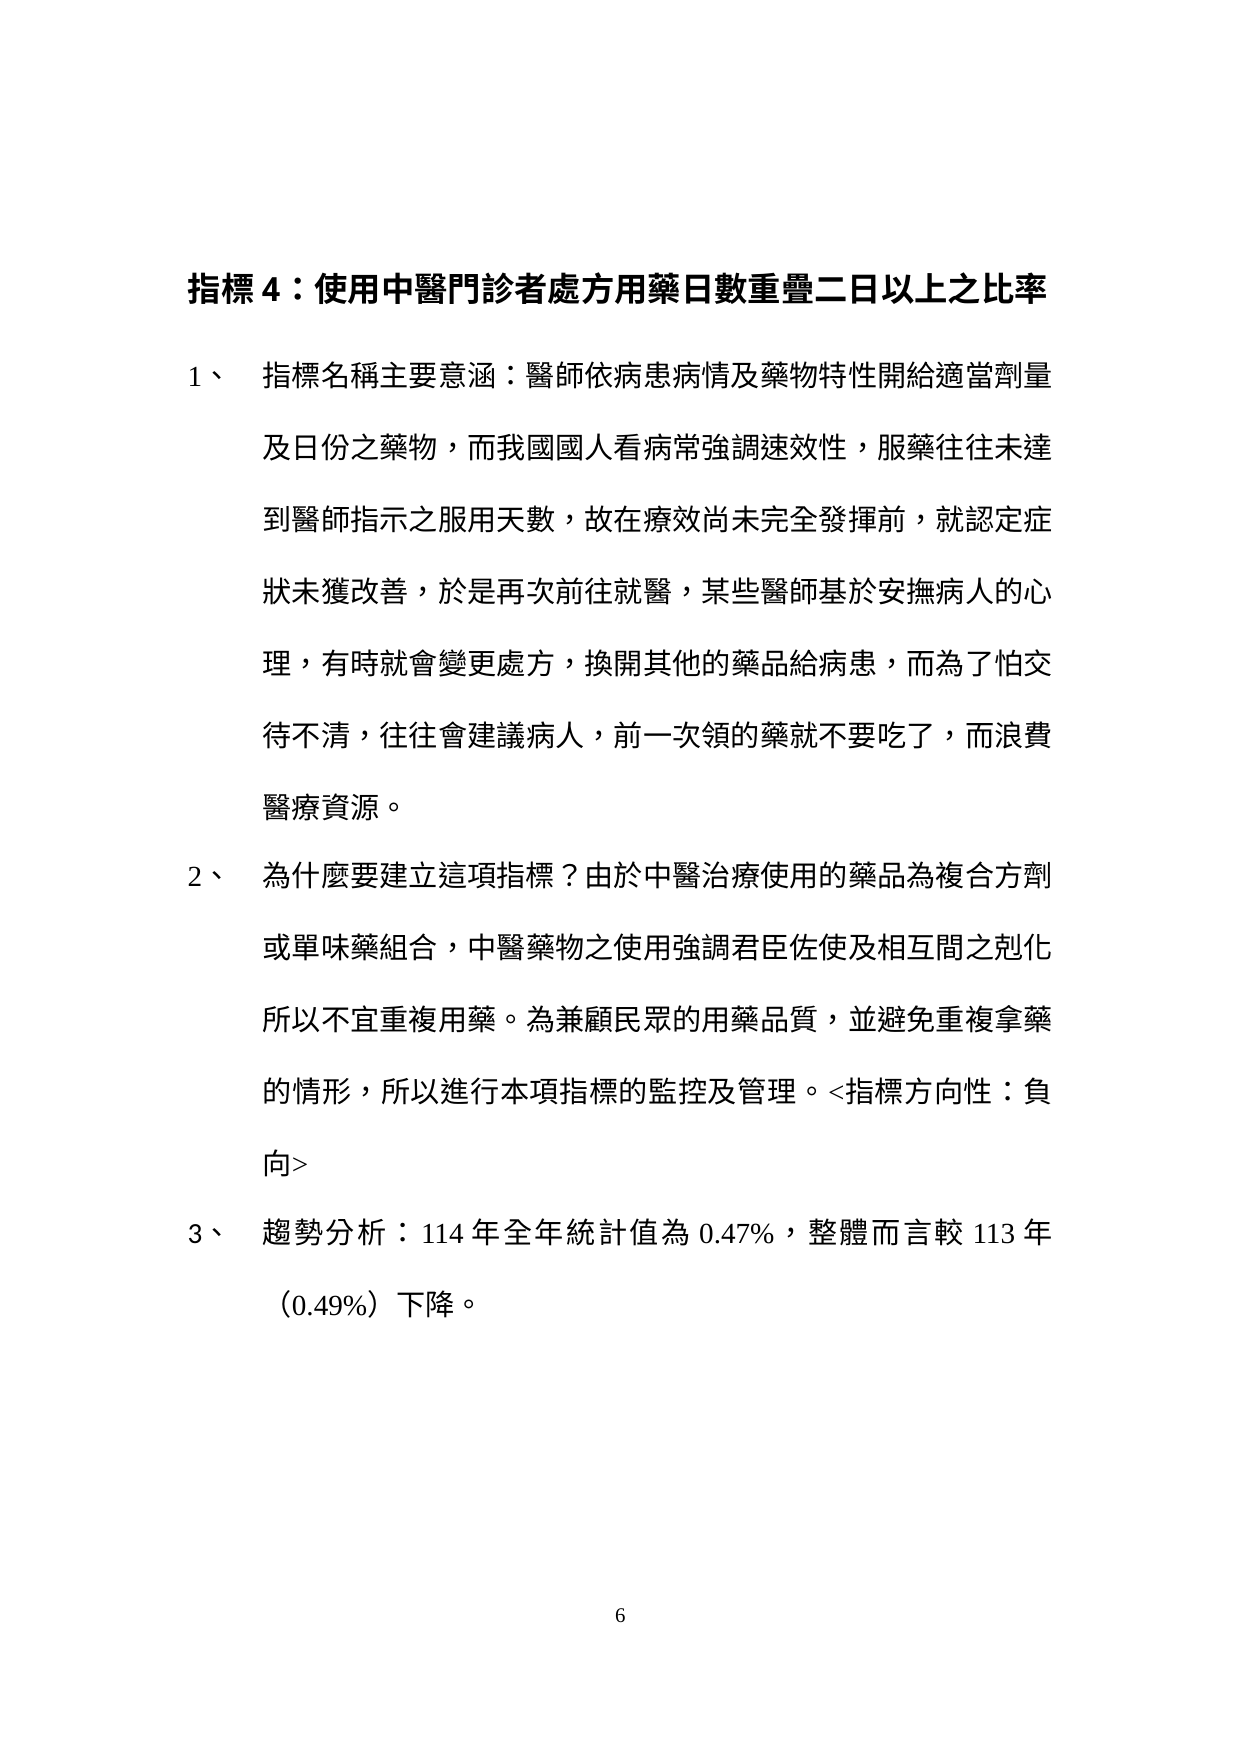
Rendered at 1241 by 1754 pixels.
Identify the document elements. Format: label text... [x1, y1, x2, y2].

list 為什麼要建立這項指標？由於中醫治療使用的藥品為複合方劑或單味藥組合，中醫藥物之使用強調君臣佐使及相互間之剋化，所以不宜重複用藥。為兼顧民眾的用藥品質，並避免重複拿藥的情形，所以進行本項指標的監控及管理。<指標方向性：負向> [187, 832, 1053, 1182]
subtitle 指標4：使用中醫門診者處方用藥日數重疊二日以上之比率 [187, 245, 1053, 307]
list 趨勢分析：114年全年統計值為0.47%，整體而言較113年（0.49%）下降。 [187, 1189, 1053, 1323]
list 指標名稱主要意涵：醫師依病患病情及藥物特性開給適當劑量及日份之藥物，而我國國人看病常強調速效性，服藥往往未達到醫師指示之服用天數，故在療效尚未完全發揮前，就認定症狀未獲改善，於是再次前往就醫，某些醫師基於安撫病人的心理，有時就會變更處方，換開其他的藥品給病患，而為了怕交待不清，往往會建議病人，前一次領的藥就不要吃了，而浪費醫療資源。 [187, 332, 1053, 826]
